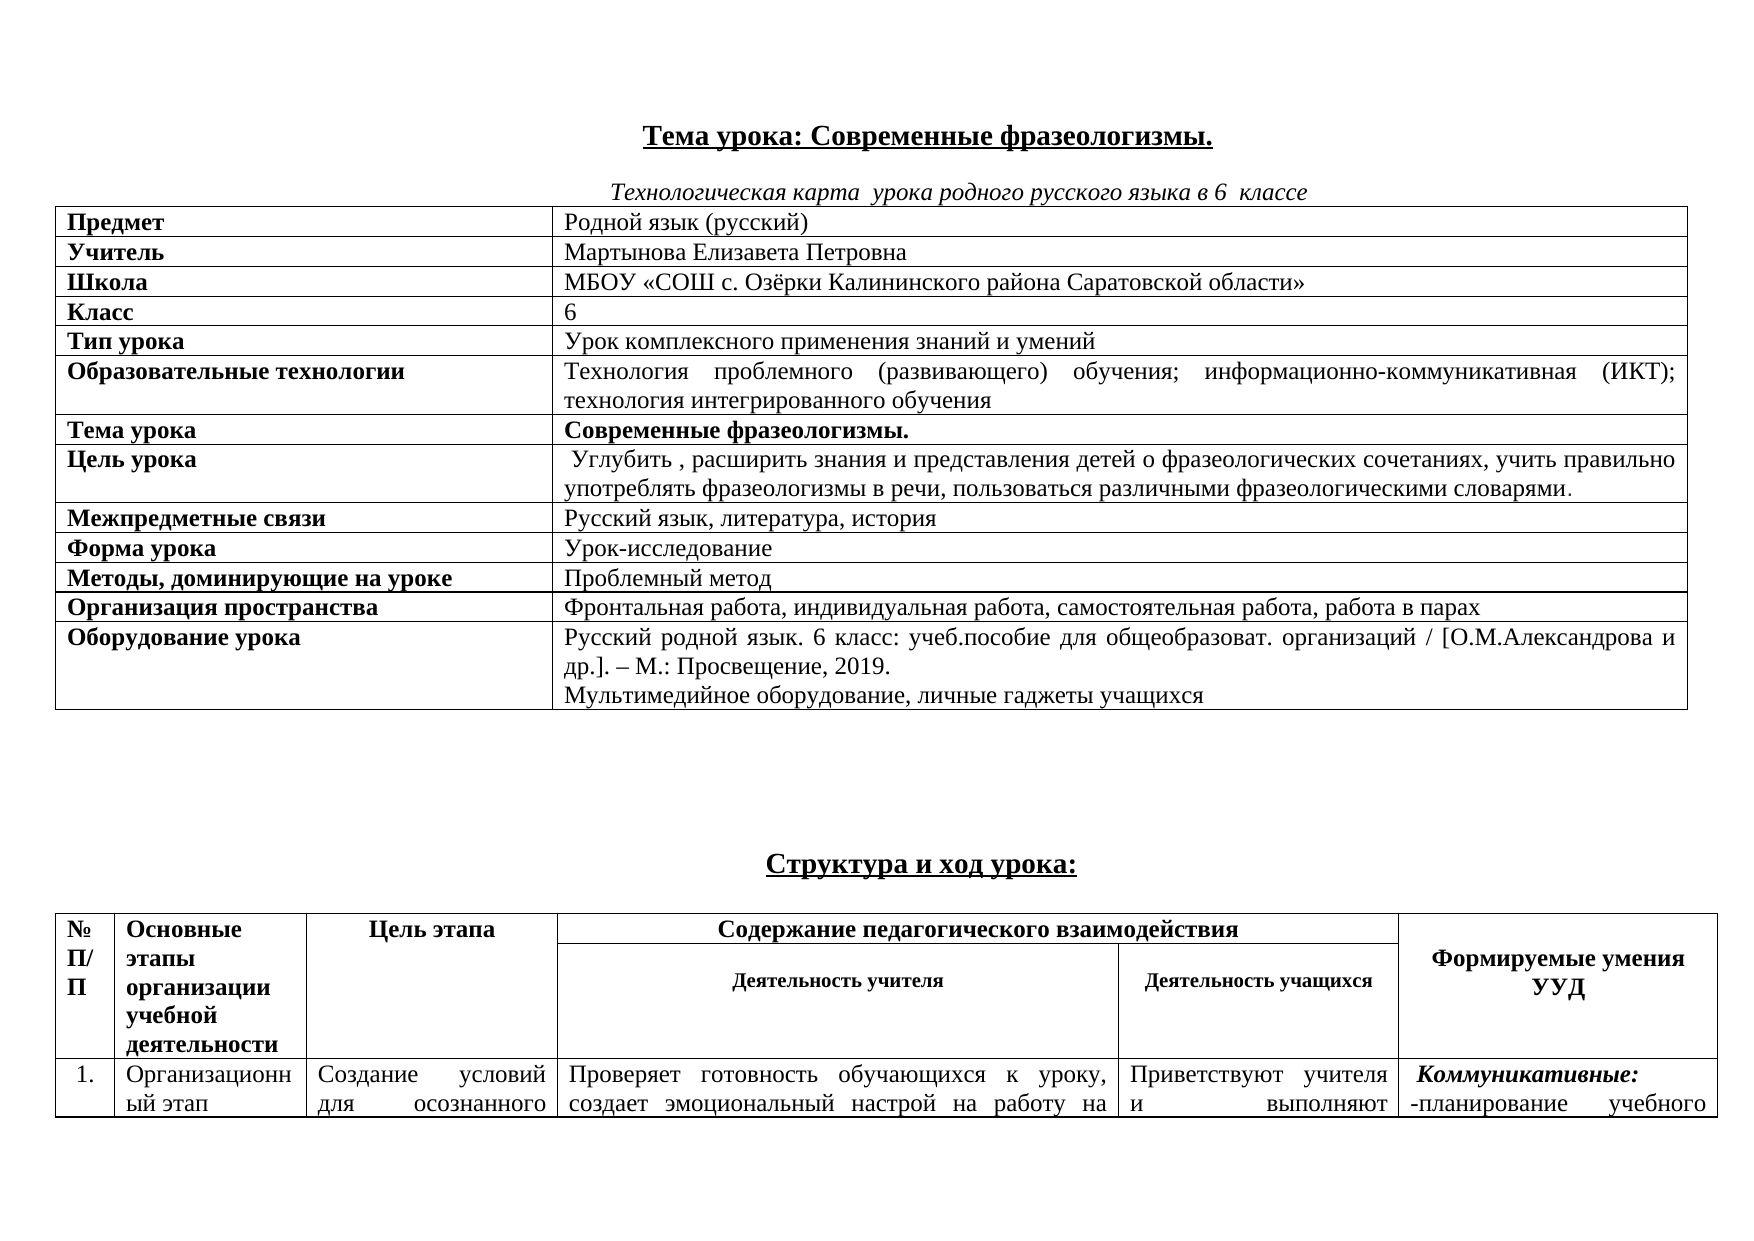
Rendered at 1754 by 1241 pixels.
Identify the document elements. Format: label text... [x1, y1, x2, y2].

table_header Цель этапа [307, 914, 557, 1058]
table_header Основные этапы организации учебной деятельности [115, 914, 306, 1058]
table_cell Тема урока [56, 415, 552, 443]
table_cell Современные фразеологизмы. [553, 415, 1687, 443]
table_cell Углубить , расширить знания и представления детей о фразеологических сочетаниях, учить правильно употреблять фразеологизмы в речи, пользоваться различными фразеологическими словарями. [553, 445, 1687, 502]
text Тема урока: Современные фразеологизмы. [177, 118, 1665, 152]
table_cell Деятельность учителя [558, 944, 1118, 1058]
table_cell Учитель [56, 237, 552, 266]
table_cell Образовательные технологии [56, 356, 552, 414]
table_cell Школа [56, 267, 552, 296]
text Структура и ход урока: [177, 846, 1665, 879]
table_cell 1. [56, 1059, 114, 1116]
table_cell Организационный этап [115, 1059, 306, 1116]
table_cell Методы, доминирующие на уроке [56, 563, 552, 591]
table_cell Межпредметные связи [56, 503, 552, 532]
table_cell Создание условий для осознанного [307, 1059, 557, 1116]
table_cell Класс [56, 297, 552, 325]
table_cell Мартынова Елизавета Петровна [553, 237, 1687, 266]
table_cell Оборудование урока [56, 622, 552, 708]
table_cell Организация пространства [56, 593, 552, 621]
table_header Родной язык (русский) [553, 207, 1687, 236]
table_cell Фронтальная работа, индивидуальная работа, самостоятельная работа, работа в парах [553, 593, 1687, 621]
table_cell Урок-исследование [553, 533, 1687, 562]
table_cell Технология проблемного (развивающего) обучения; информационно-коммуникативная (ИКТ); технология интегрированного обучения [553, 356, 1687, 414]
table_header № П/П [56, 914, 114, 1058]
text Технологическая карта урока родного русского языка в 6 классе [252, 177, 1665, 206]
table_cell Приветствуют учителя и выполняют [1119, 1059, 1398, 1116]
table_cell Коммуникативные: -планирование учебного [1399, 1059, 1717, 1116]
table_cell Цель урока [56, 445, 552, 502]
table_cell Тип урока [56, 326, 552, 355]
table_header Содержание педагогического взаимодействия [558, 914, 1398, 943]
table_header Формируемые умения УУД [1399, 914, 1717, 1058]
table_cell 6 [553, 297, 1687, 325]
table_cell Проверяет готовность обучающихся к уроку, создает эмоциональный настрой на работу на [558, 1059, 1118, 1116]
table_cell Урок комплексного применения знаний и умений [553, 326, 1687, 355]
table_cell Форма урока [56, 533, 552, 562]
table_cell Деятельность учащихся [1119, 944, 1398, 1058]
table_cell Проблемный метод [553, 563, 1687, 591]
table_cell Русский язык, литература, история [553, 503, 1687, 532]
table_cell Русский родной язык. 6 класс: учеб.пособие для общеобразоват. организаций / [О.М.Александрова и др.]. – М.: Просвещение, 2019. Мультимедийное оборудование, личные гаджеты учащихся [553, 622, 1687, 708]
table_header Предмет [56, 207, 552, 236]
table_cell МБОУ «СОШ с. Озёрки Калининского района Саратовской области» [553, 267, 1687, 296]
